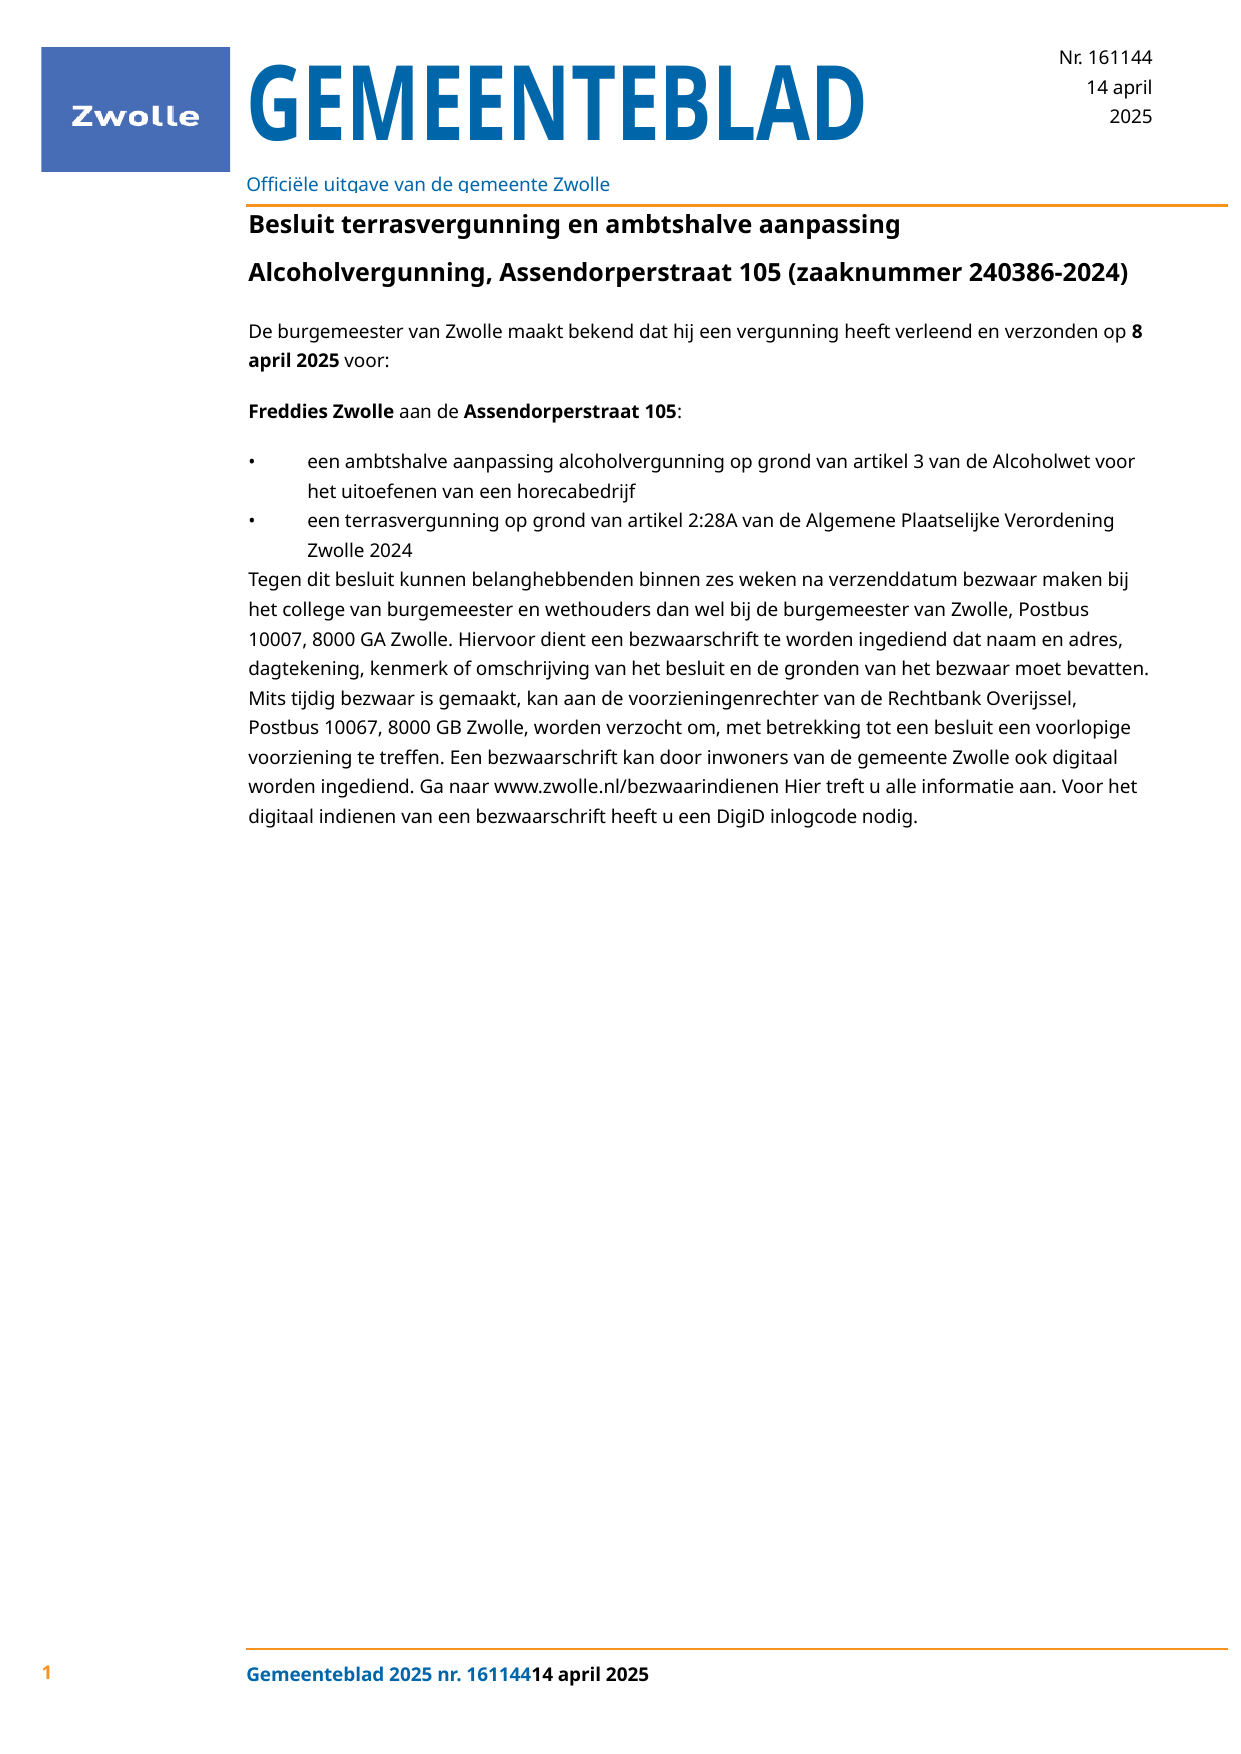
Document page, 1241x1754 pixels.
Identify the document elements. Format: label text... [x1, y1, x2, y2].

text Tegen dit besluit kunnen belanghebbenden binnen zes weken na verzenddatum bezwaar maken bij het college van burgemeester en wethouders dan wel bij de burgemeester van Zwolle, Postbus 10007, 8000 GA Zwolle. Hiervoor dient een bezwaarschrift te worden ingediend dat naam en adres, dagtekening, kenmerk of omschrijving van het besluit en de gronden van het bezwaar moet bevatten. Mits tijdig bezwaar is gemaakt, kan aan de voorzieningenrechter van de Rechtbank Overijssel, Postbus 10067, 8000 GB Zwolle, worden verzocht om, met betrekking tot een besluit een voorlopige voorziening te treffen. Een bezwaarschrift kan door inwoners van de gemeente Zwolle ook digitaal worden ingediend. Ga naar www.zwolle.nl/bezwaarindienen Hier treft u alle informatie aan. Voor het digitaal indienen van een bezwaarschrift heeft u een DigiD inlogcode nodig. [248, 567, 1152, 829]
list een terrasvergunning op grond van artikel 2:28A van de Algemene Plaatselijke Verordening Zwolle 2024 [248, 507, 1152, 563]
text Besluit terrasvergunning en ambtshalve aanpassing Alcoholvergunning, Assendorperstraat 105 (zaaknummer 240386-2024) [248, 207, 1152, 288]
text De burgemeester van Zwolle maakt bekend dat hij een vergunning heeft verleend en verzonden op 8 april 2025 voor: [248, 318, 1152, 373]
list een ambtshalve aanpassing alcoholvergunning op grond van artikel 3 van de Alcoholwet voor het uitoefenen van een horecabedrijf [248, 448, 1152, 504]
picture [41, 47, 231, 172]
text Freddies Zwolle aan de Assendorperstraat 105: [248, 398, 1152, 424]
